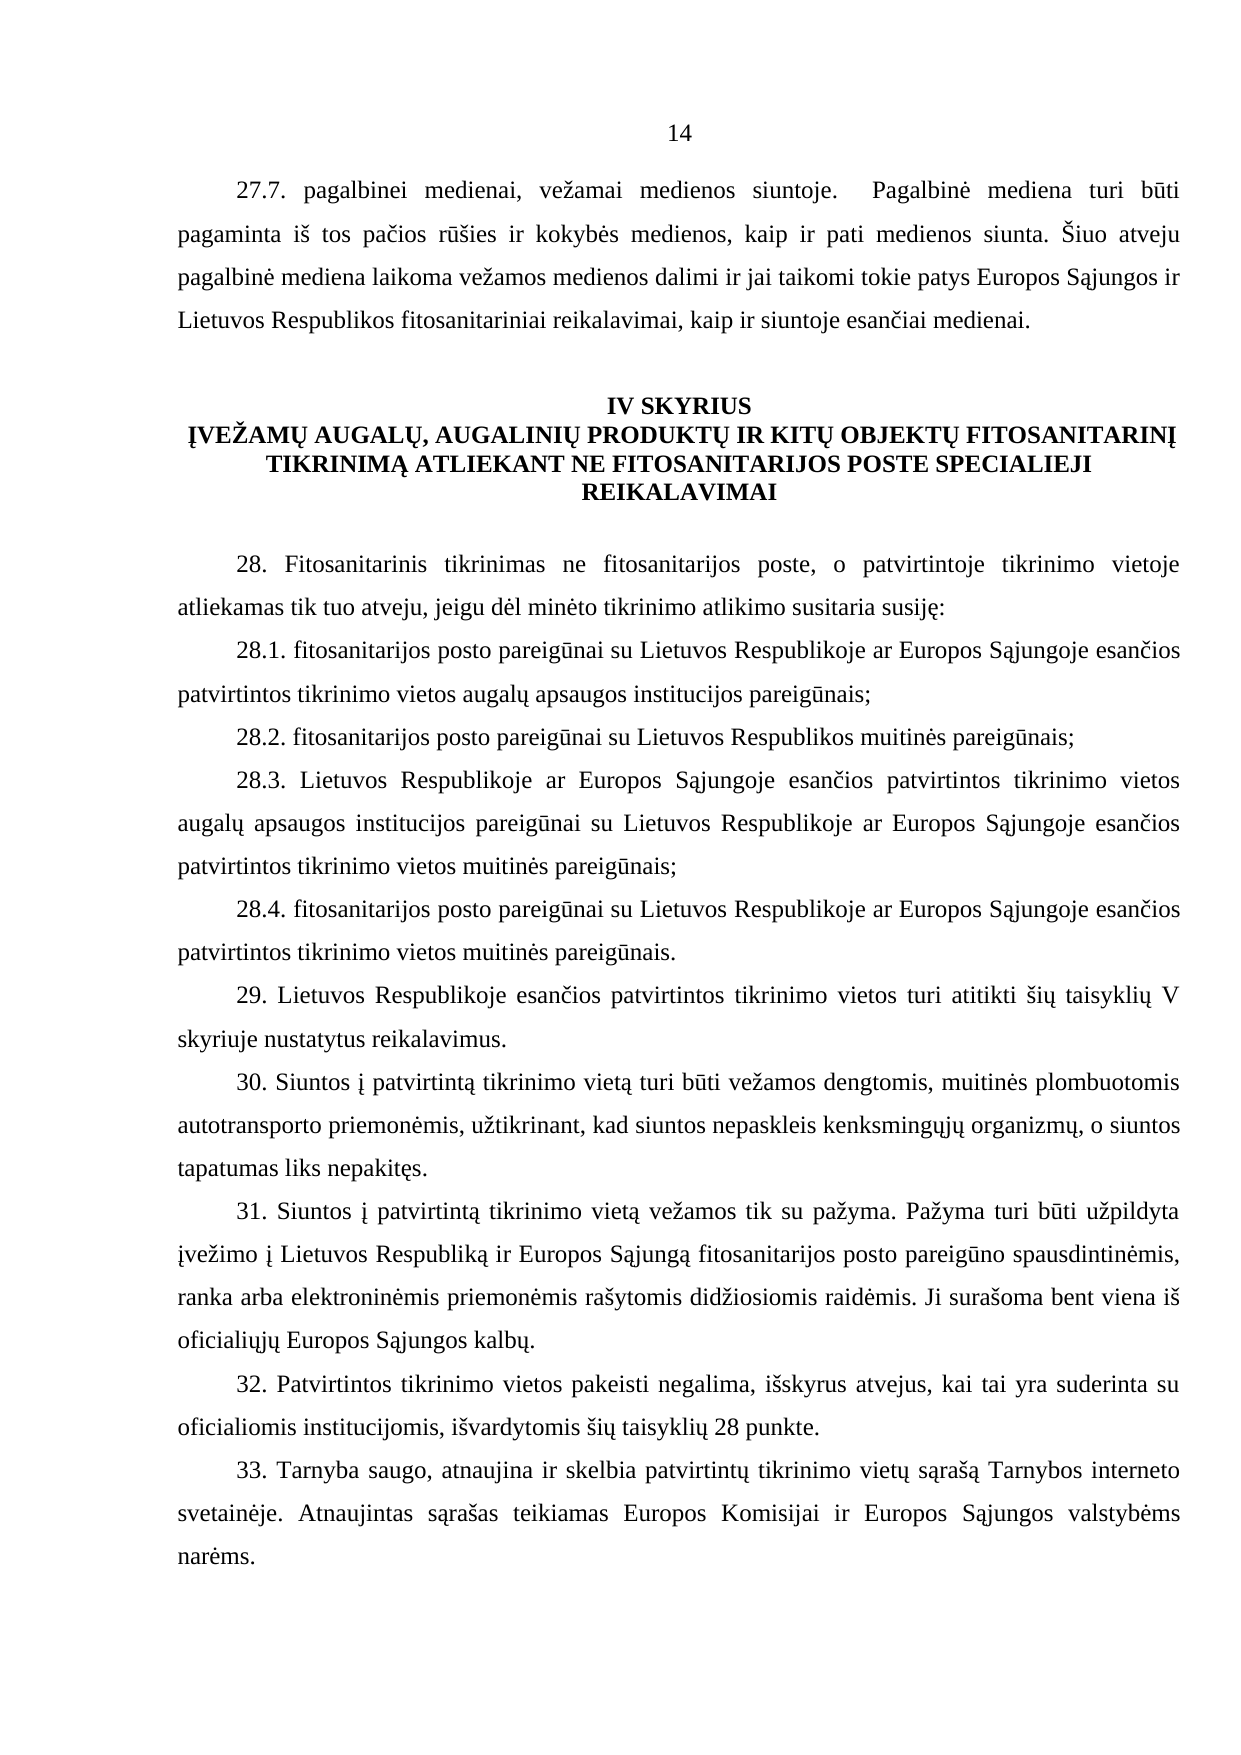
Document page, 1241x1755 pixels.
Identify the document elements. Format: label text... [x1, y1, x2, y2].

text 28. Fitosanitarinis tikrinimas ne fitosanitarijos poste, o patvirtintoje tikrinimo vietoje atliekamas tik tuo atveju, jeigu dėl minėto tikrinimo atlikimo susitaria susiję: [177, 549, 1181, 621]
text 28.2. fitosanitarijos posto pareigūnai su Lietuvos Respublikos muitinės pareigūnais; [177, 722, 1181, 751]
text 27.7. pagalbinei medienai, vežamai medienos siuntoje. Pagalbinė mediena turi būti pagaminta iš tos pačios rūšies ir kokybės medienos, kaip ir pati medienos siunta. Šiuo atveju pagalbinė mediena laikoma vežamos medienos dalimi ir jai taikomi tokie patys Europos Sąjungos ir Lietuvos Respublikos fitosanitariniai reikalavimai, kaip ir siuntoje esančiai medienai. [177, 176, 1181, 334]
text IV SKYRIUS [177, 391, 1181, 420]
text 28.1. fitosanitarijos posto pareigūnai su Lietuvos Respublikoje ar Europos Sąjungoje esančios patvirtintos tikrinimo vietos augalų apsaugos institucijos pareigūnais; [177, 636, 1181, 707]
text 29. Lietuvos Respublikoje esančios patvirtintos tikrinimo vietos turi atitikti šių taisyklių V skyriuje nustatytus reikalavimus. [177, 981, 1181, 1052]
text 28.3. Lietuvos Respublikoje ar Europos Sąjungoje esančios patvirtintos tikrinimo vietos augalų apsaugos institucijos pareigūnai su Lietuvos Respublikoje ar Europos Sąjungoje esančios patvirtintos tikrinimo vietos muitinės pareigūnais; [177, 765, 1181, 880]
text ĮVEŽAMŲ AUGALŲ, AUGALINIŲ PRODUKTŲ IR KITŲ OBJEKTŲ FITOSANITARINĮ TIKRINIMĄ ATLIEKANT NE FITOSANITARIJOS POSTE SPECIALIEJI REIKALAVIMAI [177, 420, 1181, 506]
text 32. Patvirtintos tikrinimo vietos pakeisti negalima, išskyrus atvejus, kai tai yra suderinta su oficialiomis institucijomis, išvardytomis šių taisyklių 28 punkte. [177, 1369, 1181, 1441]
text 31. Siuntos į patvirtintą tikrinimo vietą vežamos tik su pažyma. Pažyma turi būti užpildyta įvežimo į Lietuvos Respubliką ir Europos Sąjungą fitosanitarijos posto pareigūno spausdintinėmis, ranka arba elektroninėmis priemonėmis rašytomis didžiosiomis raidėmis. Ji surašoma bent viena iš oficialiųjų Europos Sąjungos kalbų. [177, 1196, 1181, 1354]
text 30. Siuntos į patvirtintą tikrinimo vietą turi būti vežamos dengtomis, muitinės plombuotomis autotransporto priemonėmis, užtikrinant, kad siuntos nepaskleis kenksmingųjų organizmų, o siuntos tapatumas liks nepakitęs. [177, 1067, 1181, 1182]
text 28.4. fitosanitarijos posto pareigūnai su Lietuvos Respublikoje ar Europos Sąjungoje esančios patvirtintos tikrinimo vietos muitinės pareigūnais. [177, 894, 1181, 966]
text 33. Tarnyba saugo, atnaujina ir skelbia patvirtintų tikrinimo vietų sąrašą Tarnybos interneto svetainėje. Atnaujintas sąrašas teikiamas Europos Komisijai ir Europos Sąjungos valstybėms narėms. [177, 1455, 1181, 1570]
